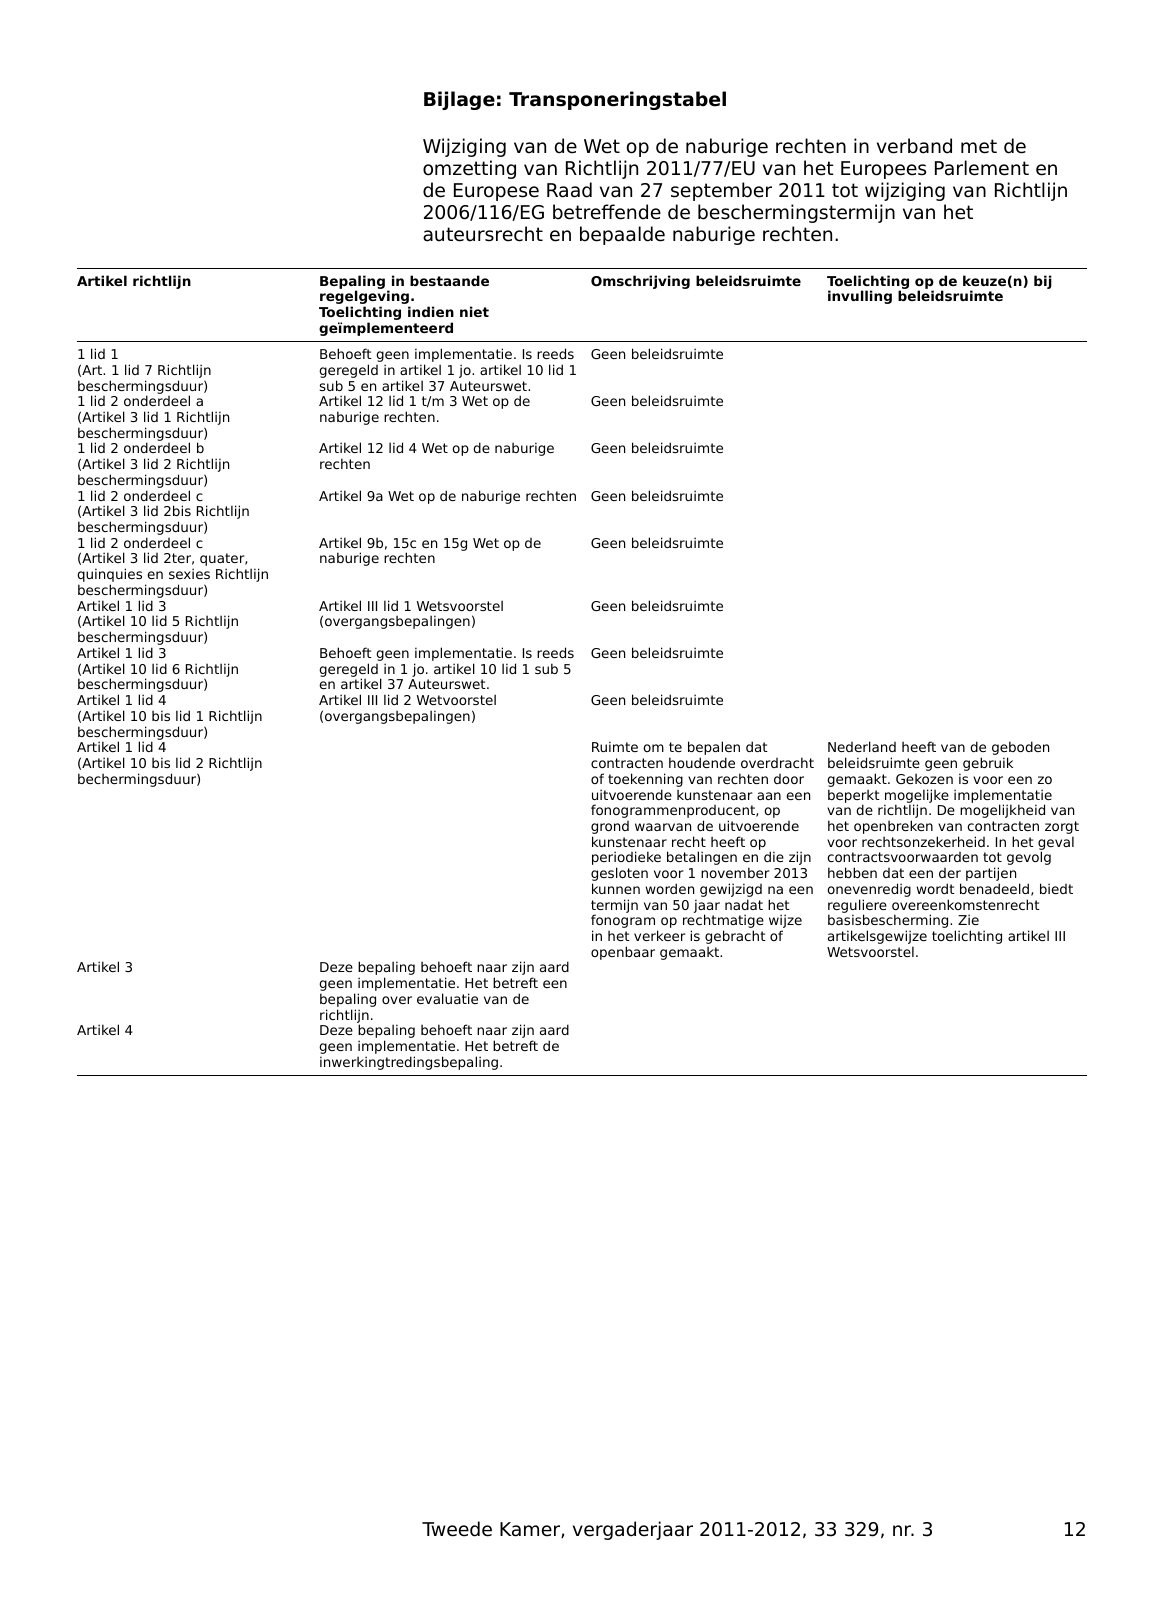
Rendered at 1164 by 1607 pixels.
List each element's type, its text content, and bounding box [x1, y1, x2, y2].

table_cell [821, 960, 1087, 1023]
table_cell [585, 960, 821, 1023]
table_cell Geen beleidsruimte [585, 489, 821, 536]
table_cell Geen beleidsruimte [585, 441, 821, 488]
table_cell Artikel 12 lid 4 Wet op de naburige rechten [313, 441, 584, 488]
table_cell Geen beleidsruimte [585, 394, 821, 441]
table_cell Artikel 12 lid 1 t/m 3 Wet op de naburige rechten. [313, 394, 584, 441]
table_cell [585, 1023, 821, 1075]
table_cell [821, 646, 1087, 693]
text Wijziging van de Wet op de naburige rechten in verband met de omzetting van Richtlijn 2011/77/EU van het Europees Parlement en de Europese Raad van 27 september 2011 tot wijziging van Richtlijn 2006/116/EG betreffende de beschermingstermijn van het auteursrecht en bepaalde naburige rechten. [422, 136, 1087, 246]
table_cell 1 lid 1 (Art. 1 lid 7 Richtlijn beschermingsduur) [77, 342, 313, 394]
table_cell [821, 693, 1087, 740]
table_cell Geen beleidsruimte [585, 693, 821, 740]
table_cell Artikel 3 [77, 960, 313, 1023]
table_cell Deze bepaling behoeft naar zijn aard geen implementatie. Het betreft een bepaling over evaluatie van de richtlijn. [313, 960, 584, 1023]
table_cell Geen beleidsruimte [585, 599, 821, 646]
table_cell Geen beleidsruimte [585, 646, 821, 693]
table_cell [821, 1023, 1087, 1075]
table_cell Artikel 4 [77, 1023, 313, 1075]
table_cell [821, 489, 1087, 536]
table_cell Ruimte om te bepalen dat contracten houdende overdracht of toekenning van rechten door uitvoerende kunstenaar aan een fonogrammenproducent, op grond waarvan de uitvoerende kunstenaar recht heeft op periodieke betalingen en die zijn gesloten voor 1 november 2013 kunnen worden gewijzigd na een termijn van 50 jaar nadat het fonogram op rechtmatige wijze in het verkeer is gebracht of openbaar gemaakt. [585, 740, 821, 960]
table_cell [313, 740, 584, 960]
table_header Toelichting op de keuze(n) bij invulling beleidsruimte [821, 269, 1087, 341]
subtitle Bijlage: Transponeringstabel [77, 89, 1087, 111]
table_cell 1 lid 2 onderdeel c (Artikel 3 lid 2bis Richtlijn beschermingsduur) [77, 489, 313, 536]
table_cell Deze bepaling behoeft naar zijn aard geen implementatie. Het betreft de inwerkingtredingsbepaling. [313, 1023, 584, 1075]
table_header Artikel richtlijn [77, 269, 313, 341]
table_cell Artikel 9a Wet op de naburige rechten [313, 489, 584, 536]
table_cell Artikel 9b, 15c en 15g Wet op de naburige rechten [313, 536, 584, 598]
table_cell [821, 394, 1087, 441]
table_cell [821, 536, 1087, 598]
table_cell Artikel III lid 1 Wetsvoorstel (overgangsbepalingen) [313, 599, 584, 646]
table_cell Artikel 1 lid 4 (Artikel 10 bis lid 1 Richtlijn beschermingsduur) [77, 693, 313, 740]
table_cell Behoeft geen implementatie. Is reeds geregeld in 1 jo. artikel 10 lid 1 sub 5 en artikel 37 Auteurswet. [313, 646, 584, 693]
table_cell [821, 342, 1087, 394]
table_header Bepaling in bestaande regelgeving. Toelichting indien niet geïmplementeerd [313, 269, 584, 341]
table_cell Artikel III lid 2 Wetvoorstel (overgangsbepalingen) [313, 693, 584, 740]
table_cell [821, 599, 1087, 646]
table_cell 1 lid 2 onderdeel c (Artikel 3 lid 2ter, quater, quinquies en sexies Richtlijn beschermingsduur) [77, 536, 313, 598]
table_cell 1 lid 2 onderdeel b (Artikel 3 lid 2 Richtlijn beschermingsduur) [77, 441, 313, 488]
table_cell Geen beleidsruimte [585, 536, 821, 598]
table_header Omschrijving beleidsruimte [585, 269, 821, 341]
table_cell Artikel 1 lid 3 (Artikel 10 lid 6 Richtlijn beschermingsduur) [77, 646, 313, 693]
table_cell Artikel 1 lid 3 (Artikel 10 lid 5 Richtlijn beschermingsduur) [77, 599, 313, 646]
table_cell 1 lid 2 onderdeel a (Artikel 3 lid 1 Richtlijn beschermingsduur) [77, 394, 313, 441]
table_cell Geen beleidsruimte [585, 342, 821, 394]
table_cell Nederland heeft van de geboden beleidsruimte geen gebruik gemaakt. Gekozen is voor een zo beperkt mogelijke implementatie van de richtlijn. De mogelijkheid van het openbreken van contracten zorgt voor rechtsonzekerheid. In het geval contractsvoorwaarden tot gevolg hebben dat een der partijen onevenredig wordt benadeeld, biedt reguliere overeenkomstenrecht basisbescherming. Zie artikelsgewijze toelichting artikel III Wetsvoorstel. [821, 740, 1087, 960]
table_cell Artikel 1 lid 4 (Artikel 10 bis lid 2 Richtlijn bechermingsduur) [77, 740, 313, 960]
table_cell [821, 441, 1087, 488]
table_cell Behoeft geen implementatie. Is reeds geregeld in artikel 1 jo. artikel 10 lid 1 sub 5 en artikel 37 Auteurswet. [313, 342, 584, 394]
